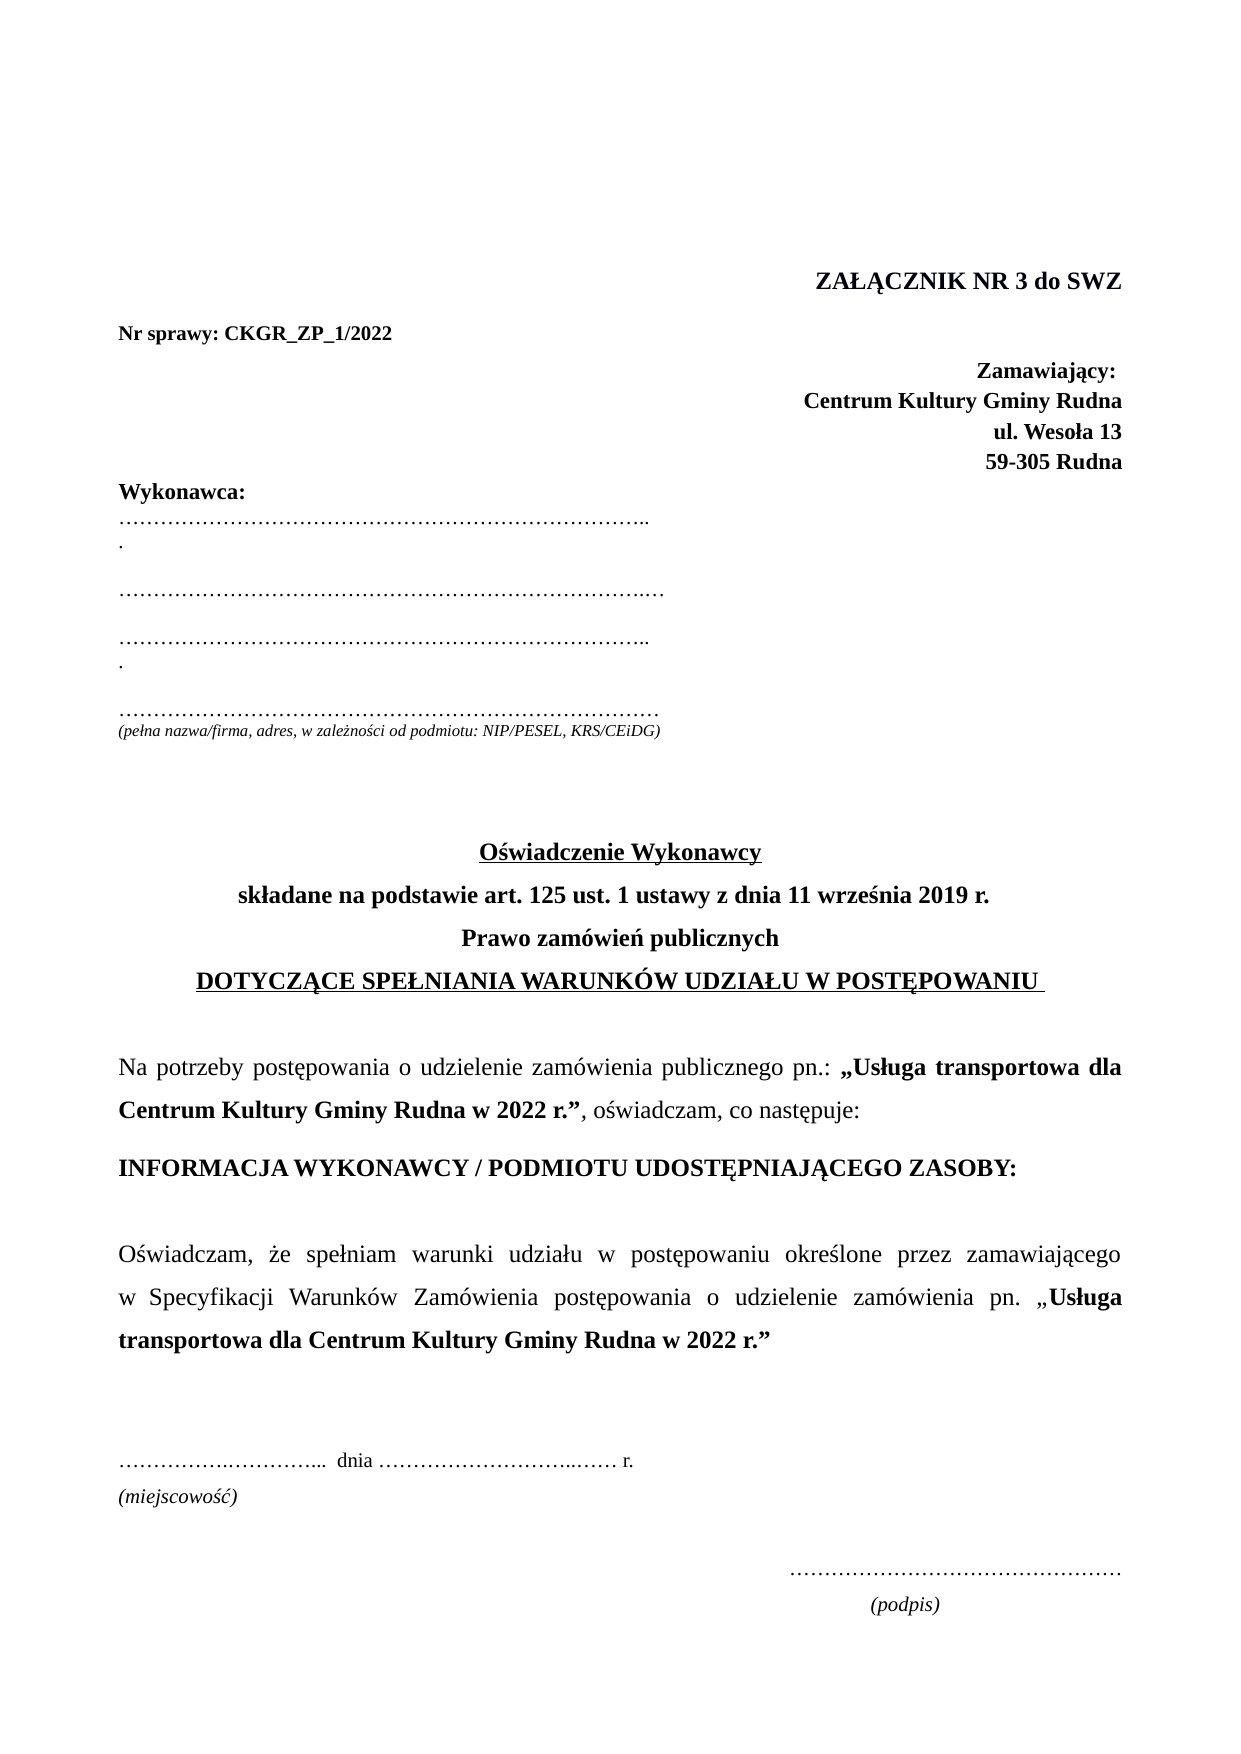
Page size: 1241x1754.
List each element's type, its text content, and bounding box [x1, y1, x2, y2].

text Prawo zamówień publicznych [118, 923, 1122, 952]
text DOTYCZĄCE SPEŁNIANIA WARUNKÓW UDZIAŁU W POSTĘPOWANIU [118, 966, 1122, 1038]
text Nr sprawy: CKGR_ZP_1/2022 [118, 321, 1122, 345]
text ZAŁĄCZNIK NR 3 do SWZ [118, 266, 1122, 295]
text Zamawiający: [561, 357, 1122, 384]
text Oświadczam, że spełniam warunki udziału w postępowaniu określone przez zamawiającego w Specyfikacji Warunków Zamówienia postępowania o udzielenie zamówienia pn. „Usługa transportowa dla Centrum Kultury Gminy Rudna w 2022 r.” [118, 1239, 1122, 1354]
text (miejscowość) [118, 1484, 1122, 1508]
text Wykonawca: [118, 478, 1122, 504]
text Centrum Kultury Gminy Rudna [561, 388, 1122, 414]
text Na potrzeby postępowania o udzielenie zamówienia publicznego pn.: „Usługa transportowa dla Centrum Kultury Gminy Rudna w 2022 r.”, oświadczam, co następuje: [118, 1052, 1122, 1124]
text (podpis) [708, 1592, 1122, 1616]
text …………………………………………………………………... [118, 504, 649, 553]
text Oświadczenie Wykonawcy [118, 837, 1122, 865]
text …………………………………………………………………… (pełna nazwa/firma, adres, w zależności od podmiotu: NIP/PESEL, KRS/CEiDG) [118, 697, 709, 740]
text INFORMACJA WYKONAWCY / PODMIOTU UDOSTĘPNIAJĄCEGO ZASOBY: [118, 1153, 1122, 1182]
text ………………………………………… [118, 1556, 1122, 1580]
text ………………………………………………………………….… [118, 577, 709, 601]
text …………………………………………………………………... [118, 625, 649, 673]
text 59-305 Rudna [561, 448, 1122, 474]
text składane na podstawie art. 125 ust. 1 ustawy z dnia 11 września 2019 r. [118, 880, 1122, 908]
text ul. Wesoła 13 [561, 418, 1122, 444]
text …………….…………... dnia ………………………..…… r. [118, 1448, 1122, 1472]
